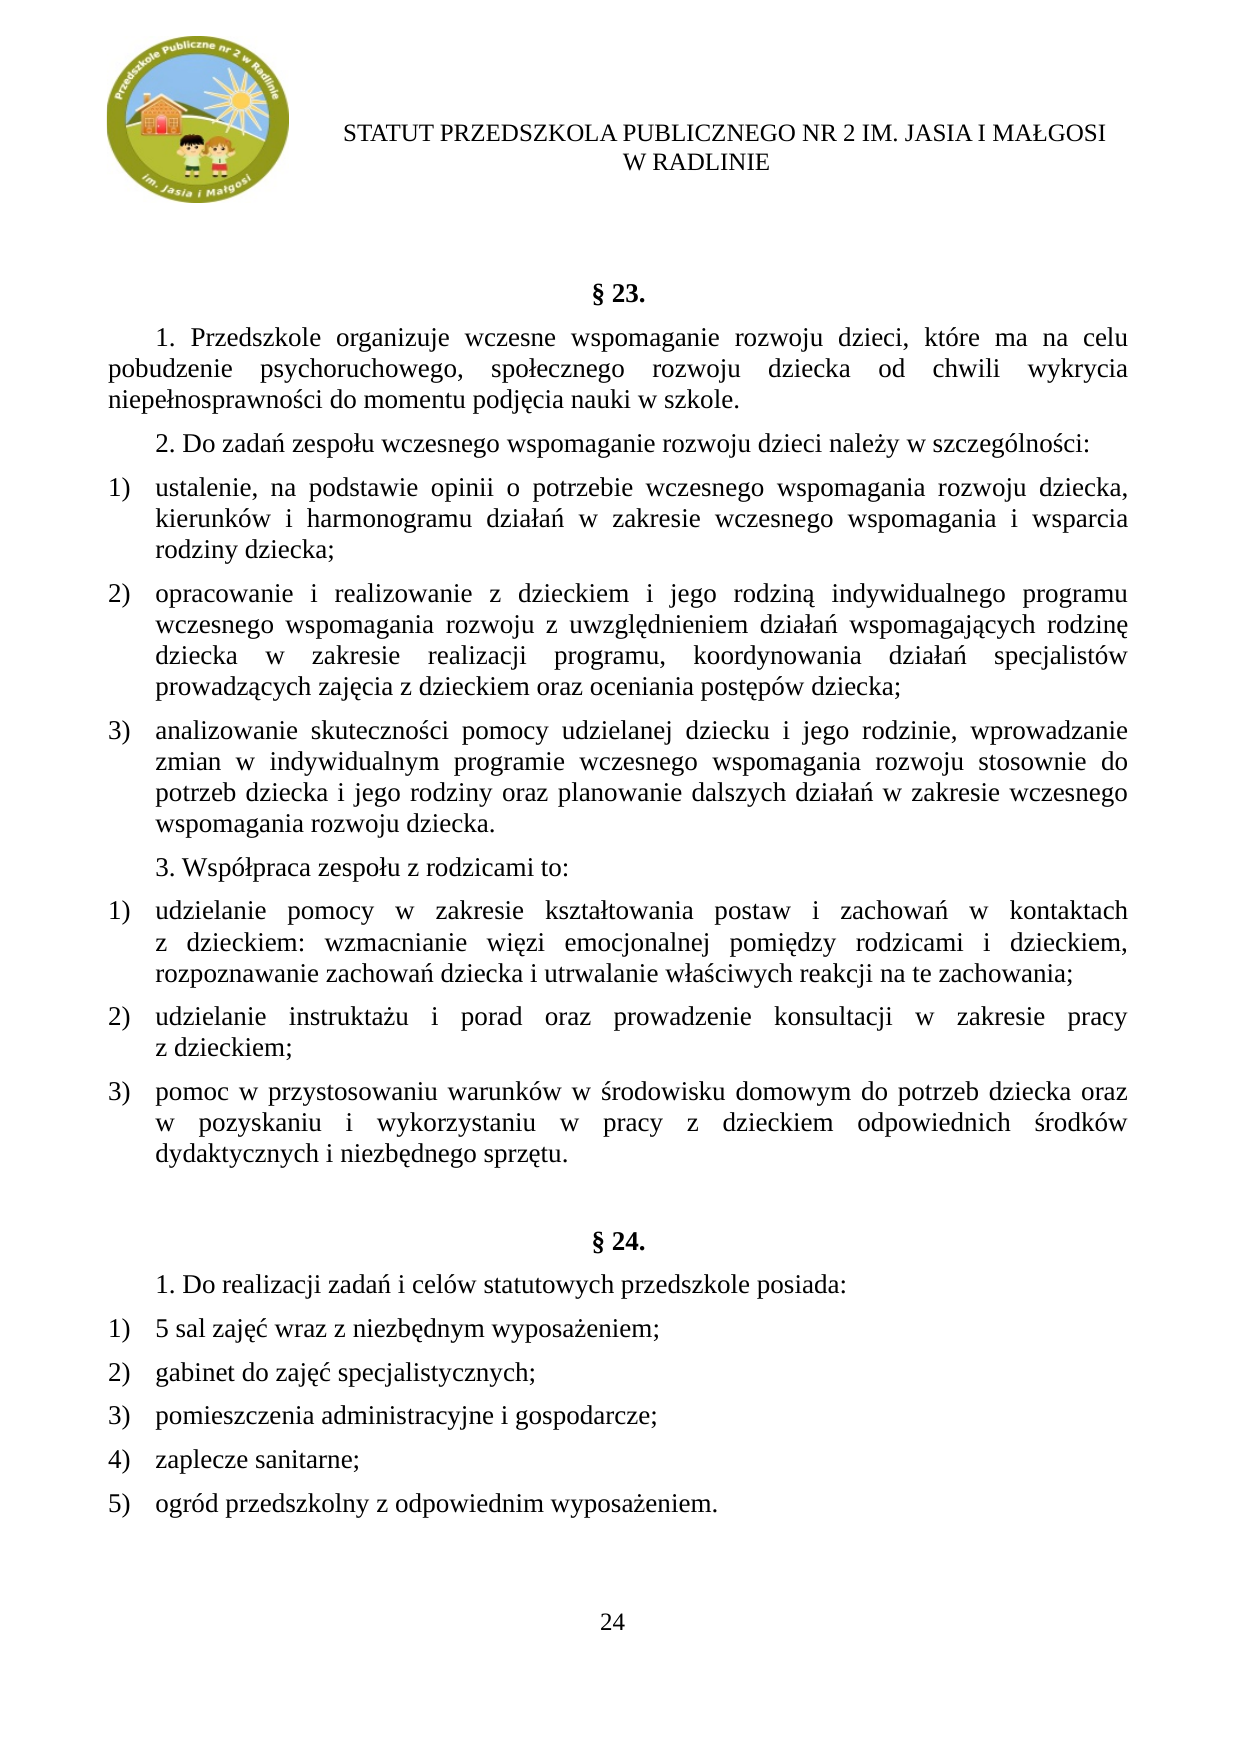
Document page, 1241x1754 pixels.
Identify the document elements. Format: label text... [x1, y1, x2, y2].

list 1. Przedszkole organizuje wczesne wspomaganie rozwoju dzieci, które ma na celu pobudzenie psychoruchowego, społecznego rozwoju dziecka od chwili wykrycia niepełnosprawności do momentu podjęcia nauki w szkole. [108, 321, 1129, 414]
picture [106, 36, 289, 203]
list 5) ogród przedszkolny z odpowiednim wyposażeniem. [108, 1487, 1129, 1518]
list 1) ustalenie, na podstawie opinii o potrzebie wczesnego wspomagania rozwoju dziecka, kierunków i harmonogramu działań w zakresie wczesnego wspomagania i wsparcia rodziny dziecka; [108, 471, 1129, 564]
list pomieszczenia administracyjne i gospodarcze; [108, 1399, 1129, 1431]
list 1) udzielanie pomocy w zakresie kształtowania postaw i zachowań w kontaktach z dzieckiem: wzmacnianie więzi emocjonalnej pomiędzy rodzicami i dzieckiem, rozpoznawanie zachowań dziecka i utrwalanie właściwych reakcji na te zachowania; [108, 894, 1129, 988]
list § 24. [108, 1225, 1129, 1256]
list udzielanie instruktażu i porad oraz prowadzenie konsultacji w zakresie pracy z dzieckiem; [108, 1000, 1129, 1063]
list 3. Współpraca zespołu z rodzicami to: [108, 851, 1129, 882]
list 3) pomoc w przystosowaniu warunków w środowisku domowym do potrzeb dziecka oraz w pozyskaniu i wykorzystaniu w pracy z dzieckiem odpowiednich środków dydaktycznych i niezbędnego sprzętu. [108, 1075, 1129, 1169]
list 1. Do realizacji zadań i celów statutowych przedszkole posiada: [108, 1268, 1129, 1299]
list 2. Do zadań zespołu wczesnego wspomaganie rozwoju dzieci należy w szczególności: [108, 427, 1129, 458]
list § 23. [108, 277, 1129, 309]
list 3) analizowanie skuteczności pomocy udzielanej dziecku i jego rodzinie, wprowadzanie zmian w indywidualnym programie wczesnego wspomagania rozwoju stosownie do potrzeb dziecka i jego rodziny oraz planowanie dalszych działań w zakresie wczesnego wspomagania rozwoju dziecka. [108, 714, 1129, 838]
list 2) opracowanie i realizowanie z dzieckiem i jego rodziną indywidualnego programu wczesnego wspomagania rozwoju z uwzględnieniem działań wspomagających rodzinę dziecka w zakresie realizacji programu, koordynowania działań specjalistów prowadzących zajęcia z dzieckiem oraz oceniania postępów dziecka; [108, 577, 1129, 701]
list zaplecze sanitarne; [108, 1443, 1129, 1474]
list 1) 5 sal zajęć wraz z niezbędnym wyposażeniem; [108, 1312, 1129, 1343]
list 2) gabinet do zajęć specjalistycznych; [108, 1356, 1129, 1387]
